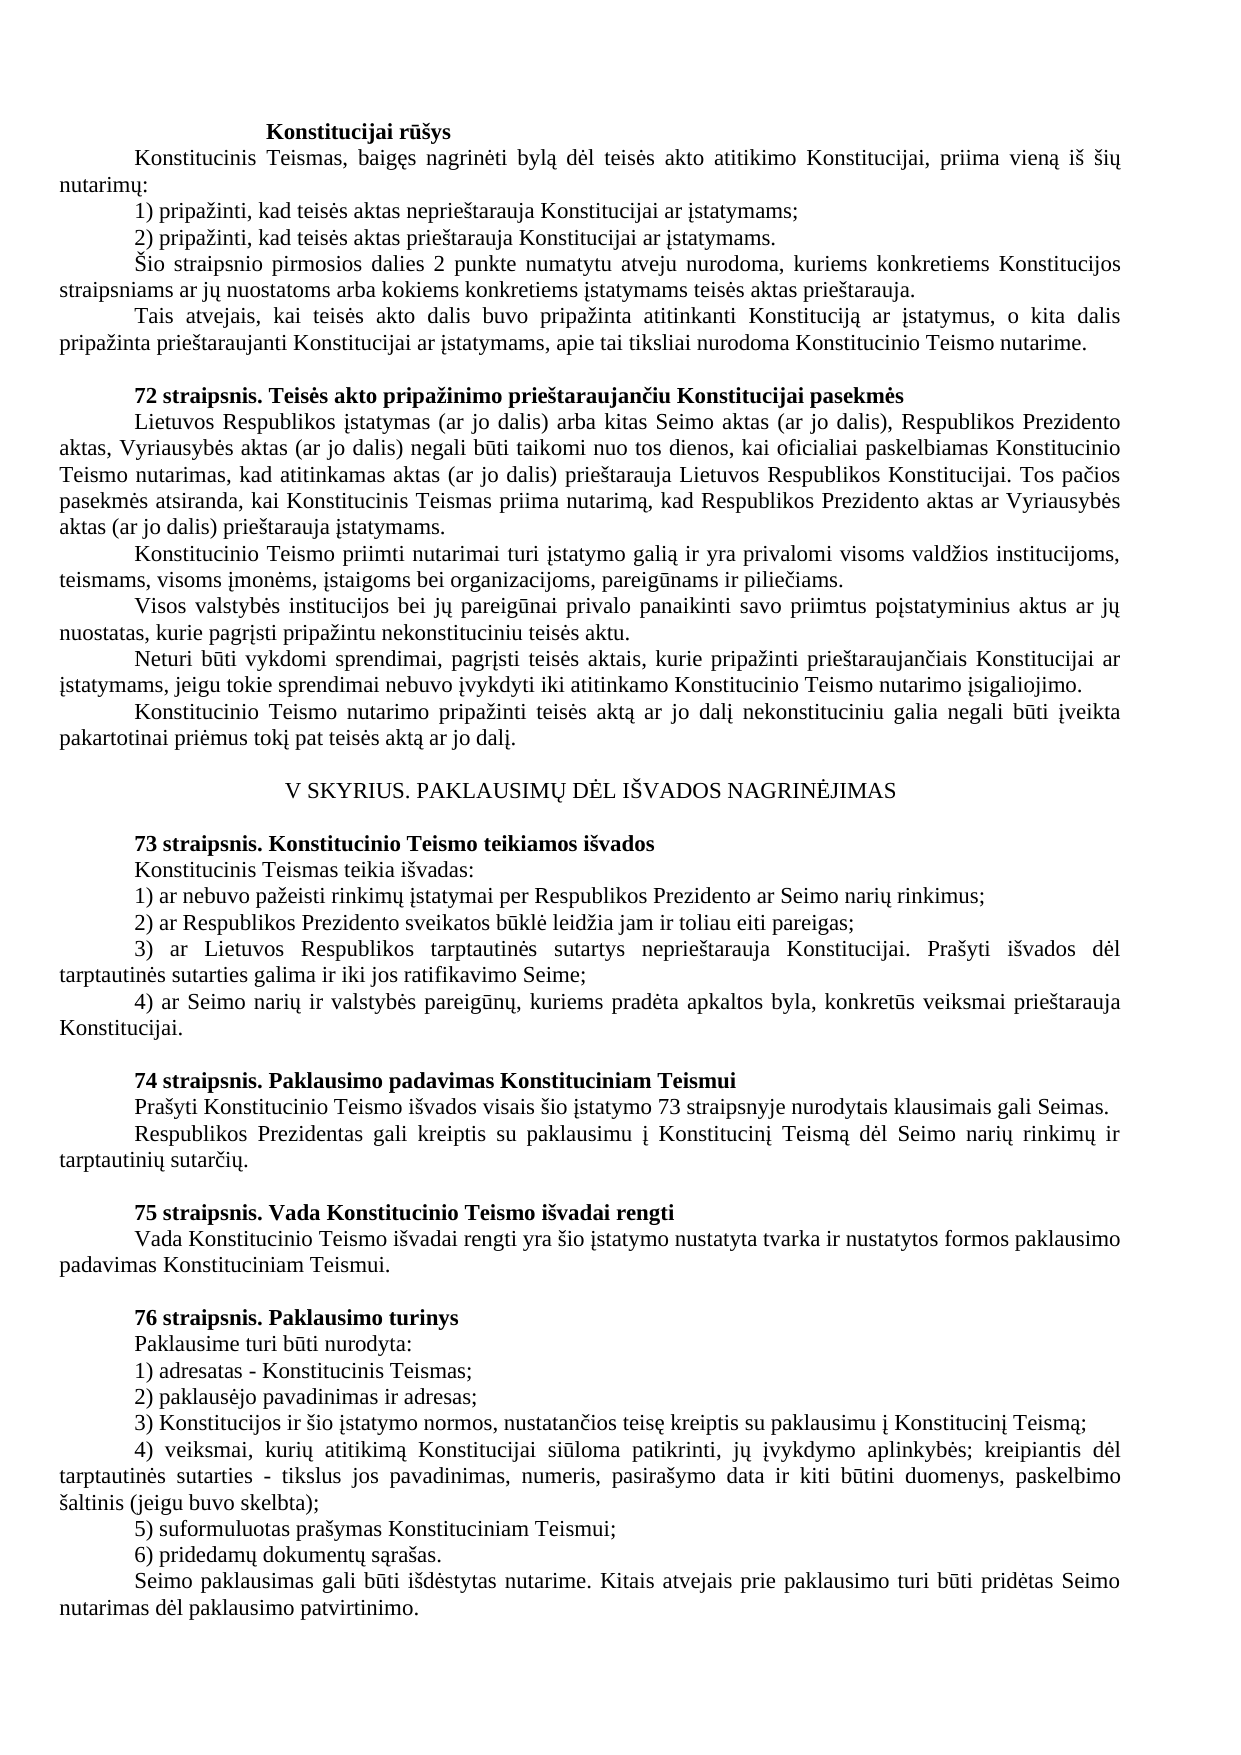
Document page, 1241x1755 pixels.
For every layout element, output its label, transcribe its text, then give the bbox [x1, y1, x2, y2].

text 74 straipsnis. Paklausimo padavimas Konstituciniam Teismui [59, 1067, 1122, 1093]
text 6) pridedamų dokumentų sąrašas. [59, 1541, 1122, 1568]
text 5) suformuluotas prašymas Konstituciniam Teismui; [59, 1515, 1122, 1541]
subtitle Konstitucijai rūšys [59, 118, 1122, 144]
text 76 straipsnis. Paklausimo turinys [59, 1304, 1122, 1330]
text Visos valstybės institucijos bei jų pareigūnai privalo panaikinti savo priimtus poįstatyminius aktus ar jų nuostatas, kurie pagrįsti pripažintu nekonstituciniu teisės aktu. [59, 592, 1122, 645]
text Konstitucinis Teismas, baigęs nagrinėti bylą dėl teisės akto atitikimo Konstitucijai, priima vieną iš šių nutarimų: [59, 144, 1122, 197]
text 1) adresatas - Konstitucinis Teismas; [59, 1357, 1122, 1383]
text Respublikos Prezidentas gali kreiptis su paklausimu į Konstitucinį Teismą dėl Seimo narių rinkimų ir tarptautinių sutarčių. [59, 1119, 1122, 1172]
text Neturi būti vykdomi sprendimai, pagrįsti teisės aktais, kurie pripažinti prieštaraujančiais Konstitucijai ar įstatymams, jeigu tokie sprendimai nebuvo įvykdyti iki atitinkamo Konstitucinio Teismo nutarimo įsigaliojimo. [59, 645, 1122, 698]
text Konstitucinio Teismo nutarimo pripažinti teisės aktą ar jo dalį nekonstituciniu galia negali būti įveikta pakartotinai priėmus tokį pat teisės aktą ar jo dalį. [59, 698, 1122, 751]
text 1) pripažinti, kad teisės aktas neprieštarauja Konstitucijai ar įstatymams; [59, 197, 1122, 223]
text Vada Konstitucinio Teismo išvadai rengti yra šio įstatymo nustatyta tvarka ir nustatytos formos paklausimo padavimas Konstituciniam Teismui. [59, 1225, 1122, 1278]
text 2) ar Respublikos Prezidento sveikatos būklė leidžia jam ir toliau eiti pareigas; [59, 909, 1122, 935]
text Prašyti Konstitucinio Teismo išvados visais šio įstatymo 73 straipsnyje nurodytais klausimais gali Seimas. [59, 1093, 1122, 1119]
text 2) paklausėjo pavadinimas ir adresas; [59, 1383, 1122, 1409]
text Seimo paklausimas gali būti išdėstytas nutarime. Kitais atvejais prie paklausimo turi būti pridėtas Seimo nutarimas dėl paklausimo patvirtinimo. [59, 1568, 1122, 1620]
text Tais atvejais, kai teisės akto dalis buvo pripažinta atitinkanti Konstituciją ar įstatymus, o kita dalis pripažinta prieštaraujanti Konstitucijai ar įstatymams, apie tai tiksliai nurodoma Konstitucinio Teismo nutarime. [59, 303, 1122, 355]
text 4) ar Seimo narių ir valstybės pareigūnų, kuriems pradėta apkaltos byla, konkretūs veiksmai prieštarauja Konstitucijai. [59, 988, 1122, 1041]
text Šio straipsnio pirmosios dalies 2 punkte numatytu atveju nurodoma, kuriems konkretiems Konstitucijos straipsniams ar jų nuostatoms arba kokiems konkretiems įstatymams teisės aktas prieštarauja. [59, 250, 1122, 303]
text 1) ar nebuvo pažeisti rinkimų įstatymai per Respublikos Prezidento ar Seimo narių rinkimus; [59, 882, 1122, 909]
text Lietuvos Respublikos įstatymas (ar jo dalis) arba kitas Seimo aktas (ar jo dalis), Respublikos Prezidento aktas, Vyriausybės aktas (ar jo dalis) negali būti taikomi nuo tos dienos, kai oficialiai paskelbiamas Konstitucinio Teismo nutarimas, kad atitinkamas aktas (ar jo dalis) prieštarauja Lietuvos Respublikos Konstitucijai. Tos pačios pasekmės atsiranda, kai Konstitucinis Teismas priima nutarimą, kad Respublikos Prezidento aktas ar Vyriausybės aktas (ar jo dalis) prieštarauja įstatymams. [59, 408, 1122, 540]
text 75 straipsnis. Vada Konstitucinio Teismo išvadai rengti [59, 1199, 1122, 1225]
text Paklausime turi būti nurodyta: [59, 1330, 1122, 1357]
text Konstitucinis Teismas teikia išvadas: [59, 856, 1122, 882]
text V SKYRIUS. PAKLAUSIMŲ DĖL IŠVADOS NAGRINĖJIMAS [59, 777, 1122, 803]
text 3) Konstitucijos ir šio įstatymo normos, nustatančios teisę kreiptis su paklausimu į Konstitucinį Teismą; [59, 1409, 1122, 1436]
text 72 straipsnis. Teisės akto pripažinimo prieštaraujančiu Konstitucijai pasekmės [59, 382, 1122, 408]
text 73 straipsnis. Konstitucinio Teismo teikiamos išvados [59, 830, 1122, 856]
text 2) pripažinti, kad teisės aktas prieštarauja Konstitucijai ar įstatymams. [59, 223, 1122, 250]
text Konstitucinio Teismo priimti nutarimai turi įstatymo galią ir yra privalomi visoms valdžios institucijoms, teismams, visoms įmonėms, įstaigoms bei organizacijoms, pareigūnams ir piliečiams. [59, 540, 1122, 592]
text 3) ar Lietuvos Respublikos tarptautinės sutartys neprieštarauja Konstitucijai. Prašyti išvados dėl tarptautinės sutarties galima ir iki jos ratifikavimo Seime; [59, 935, 1122, 988]
text 4) veiksmai, kurių atitikimą Konstitucijai siūloma patikrinti, jų įvykdymo aplinkybės; kreipiantis dėl tarptautinės sutarties - tikslus jos pavadinimas, numeris, pasirašymo data ir kiti būtini duomenys, paskelbimo šaltinis (jeigu buvo skelbta); [59, 1436, 1122, 1515]
